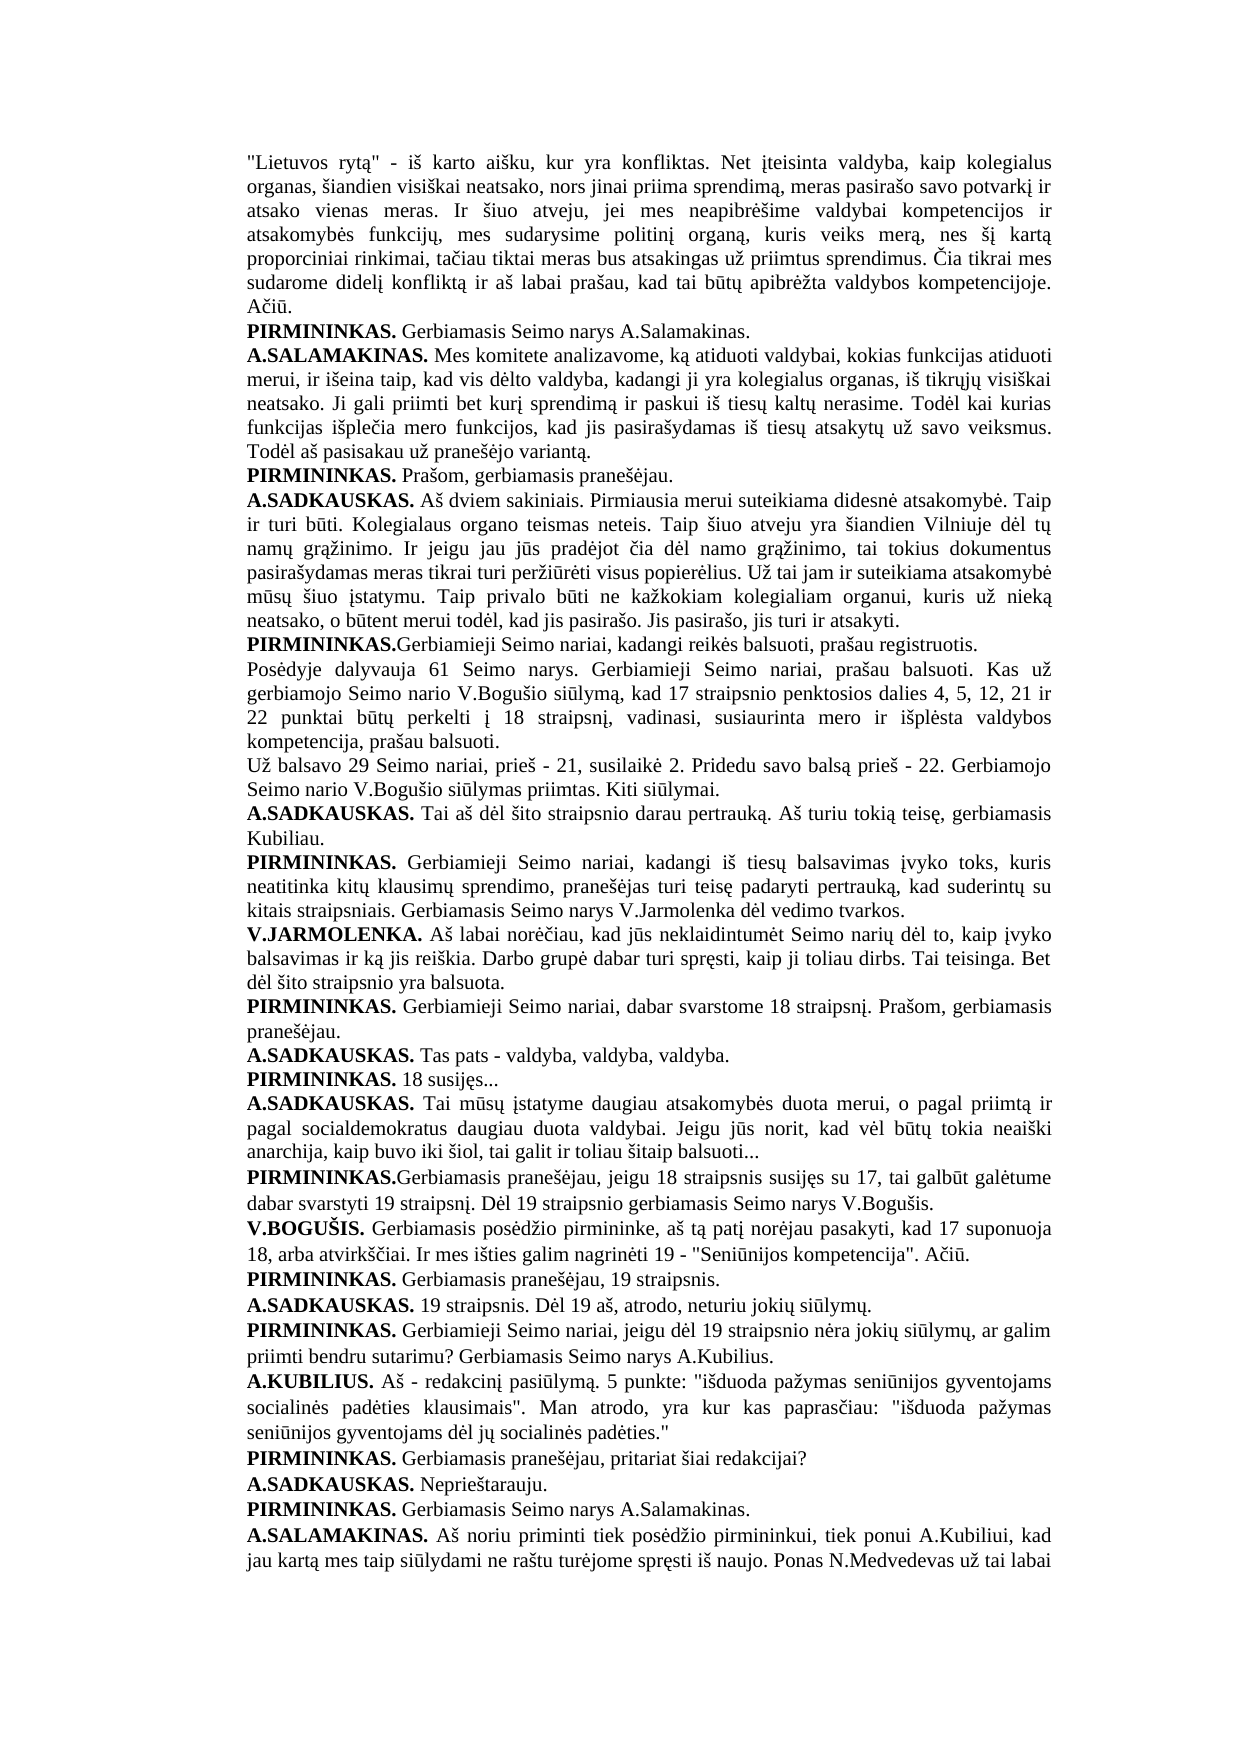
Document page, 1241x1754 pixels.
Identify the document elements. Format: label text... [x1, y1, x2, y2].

text PIRMININKAS. Gerbiamasis pranešėjau, pritariat šiai redakcijai? [247, 1444, 1053, 1470]
text A.SADKAUSKAS. Neprieštarauju. [247, 1470, 1053, 1496]
text "Lietuvos rytą" - iš karto aišku, kur yra konfliktas. Net įteisinta valdyba, kaip kolegialus organas, šiandien visiškai neatsako, nors jinai priima sprendimą, meras pasirašo savo potvarkį ir atsako vienas meras. Ir šiuo atveju, jei mes neapibrėšime valdybai kompetencijos ir atsakomybės funkcijų, mes sudarysime politinį organą, kuris veiks merą, nes šį kartą proporciniai rinkimai, tačiau tiktai meras bus atsakingas už priimtus sprendimus. Čia tikrai mes sudarome didelį konfliktą ir aš labai prašau, kad tai būtų apibrėžta valdybos kompetencijoje. Ačiū. [247, 150, 1053, 318]
text PIRMININKAS. Gerbiamieji Seimo nariai, kadangi iš tiesų balsavimas įvyko toks, kuris neatitinka kitų klausimų sprendimo, pranešėjas turi teisę padaryti pertrauką, kad suderintų su kitais straipsniais. Gerbiamasis Seimo narys V.Jarmolenka dėl vedimo tvarkos. [247, 850, 1053, 922]
text A.SADKAUSKAS. Tai aš dėl šito straipsnio darau pertrauką. Aš turiu tokią teisę, gerbiamasis Kubiliau. [247, 801, 1053, 849]
text V.JARMOLENKA. Aš labai norėčiau, kad jūs neklaidintumėt Seimo narių dėl to, kaip įvyko balsavimas ir ką jis reiškia. Darbo grupė dabar turi spręsti, kaip ji toliau dirbs. Tai teisinga. Bet dėl šito straipsnio yra balsuota. [247, 922, 1053, 994]
text PIRMININKAS. Gerbiamasis pranešėjau, 19 straipsnis. [247, 1266, 1053, 1291]
text A.SADKAUSKAS. Aš dviem sakiniais. Pirmiausia merui suteikiama didesnė atsakomybė. Taip ir turi būti. Kolegialaus organo teismas neteis. Taip šiuo atveju yra šiandien Vilniuje dėl tų namų grąžinimo. Ir jeigu jau jūs pradėjot čia dėl namo grąžinimo, tai tokius dokumentus pasirašydamas meras tikrai turi peržiūrėti visus popierėlius. Už tai jam ir suteikiama atsakomybė mūsų šiuo įstatymu. Taip privalo būti ne kažkokiam kolegialiam organui, kuris už nieką neatsako, o būtent merui todėl, kad jis pasirašo. Jis pasirašo, jis turi ir atsakyti. [247, 488, 1053, 632]
text A.SADKAUSKAS. Tai mūsų įstatyme daugiau atsakomybės duota merui, o pagal priimtą ir pagal socialdemokratus daugiau duota valdybai. Jeigu jūs norit, kad vėl būtų tokia neaiški anarchija, kaip buvo iki šiol, tai galit ir toliau šitaip balsuoti... [247, 1091, 1053, 1163]
text PIRMININKAS. Gerbiamieji Seimo nariai, dabar svarstome 18 straipsnį. Prašom, gerbiamasis pranešėjau. [247, 994, 1053, 1043]
text A.KUBILIUS. Aš - redakcinį pasiūlymą. 5 punkte: "išduoda pažymas seniūnijos gyventojams socialinės padėties klausimais". Man atrodo, yra kur kas paprasčiau: "išduoda pažymas seniūnijos gyventojams dėl jų socialinės padėties." [247, 1368, 1053, 1444]
text A.SADKAUSKAS. Tas pats - valdyba, valdyba, valdyba. [247, 1043, 1053, 1067]
text A.SADKAUSKAS. 19 straipsnis. Dėl 19 aš, atrodo, neturiu jokių siūlymų. [247, 1291, 1053, 1317]
text PIRMININKAS.Gerbiamieji Seimo nariai, kadangi reikės balsuoti, prašau registruotis. [247, 632, 1053, 656]
text PIRMININKAS. Gerbiamieji Seimo nariai, jeigu dėl 19 straipsnio nėra jokių siūlymų, ar galim priimti bendru sutarimu? Gerbiamasis Seimo narys A.Kubilius. [247, 1317, 1053, 1368]
text Posėdyje dalyvauja 61 Seimo narys. Gerbiamieji Seimo nariai, prašau balsuoti. Kas už gerbiamojo Seimo nario V.Bogušio siūlymą, kad 17 straipsnio penktosios dalies 4, 5, 12, 21 ir 22 punktai būtų perkelti į 18 straipsnį, vadinasi, susiaurinta mero ir išplėsta valdybos kompetencija, prašau balsuoti. [247, 657, 1053, 753]
text Už balsavo 29 Seimo nariai, prieš - 21, susilaikė 2. Pridedu savo balsą prieš - 22. Gerbiamojo Seimo nario V.Bogušio siūlymas priimtas. Kiti siūlymai. [247, 753, 1053, 801]
text PIRMININKAS. 18 susijęs... [247, 1067, 1053, 1091]
text A.SALAMAKINAS. Aš noriu priminti tiek posėdžio pirmininkui, tiek ponui A.Kubiliui, kad jau kartą mes taip siūlydami ne raštu turėjome spręsti iš naujo. Ponas N.Medvedevas už tai labai [247, 1521, 1053, 1572]
text V.BOGUŠIS. Gerbiamasis posėdžio pirmininke, aš tą patį norėjau pasakyti, kad 17 suponuoja 18, arba atvirkščiai. Ir mes išties galim nagrinėti 19 - "Seniūnijos kompetencija". Ačiū. [247, 1215, 1053, 1266]
text PIRMININKAS. Gerbiamasis Seimo narys A.Salamakinas. [247, 319, 1053, 343]
text A.SALAMAKINAS. Mes komitete analizavome, ką atiduoti valdybai, kokias funkcijas atiduoti merui, ir išeina taip, kad vis dėlto valdyba, kadangi ji yra kolegialus organas, iš tikrųjų visiškai neatsako. Ji gali priimti bet kurį sprendimą ir paskui iš tiesų kaltų nerasime. Todėl kai kurias funkcijas išplečia mero funkcijos, kad jis pasirašydamas iš tiesų atsakytų už savo veiksmus. Todėl aš pasisakau už pranešėjo variantą. [247, 343, 1053, 463]
text PIRMININKAS. Prašom, gerbiamasis pranešėjau. [247, 463, 1053, 487]
text PIRMININKAS.Gerbiamasis pranešėjau, jeigu 18 straipsnis susijęs su 17, tai galbūt galėtume dabar svarstyti 19 straipsnį. Dėl 19 straipsnio gerbiamasis Seimo narys V.Bogušis. [247, 1164, 1053, 1214]
text PIRMININKAS. Gerbiamasis Seimo narys A.Salamakinas. [247, 1496, 1053, 1521]
